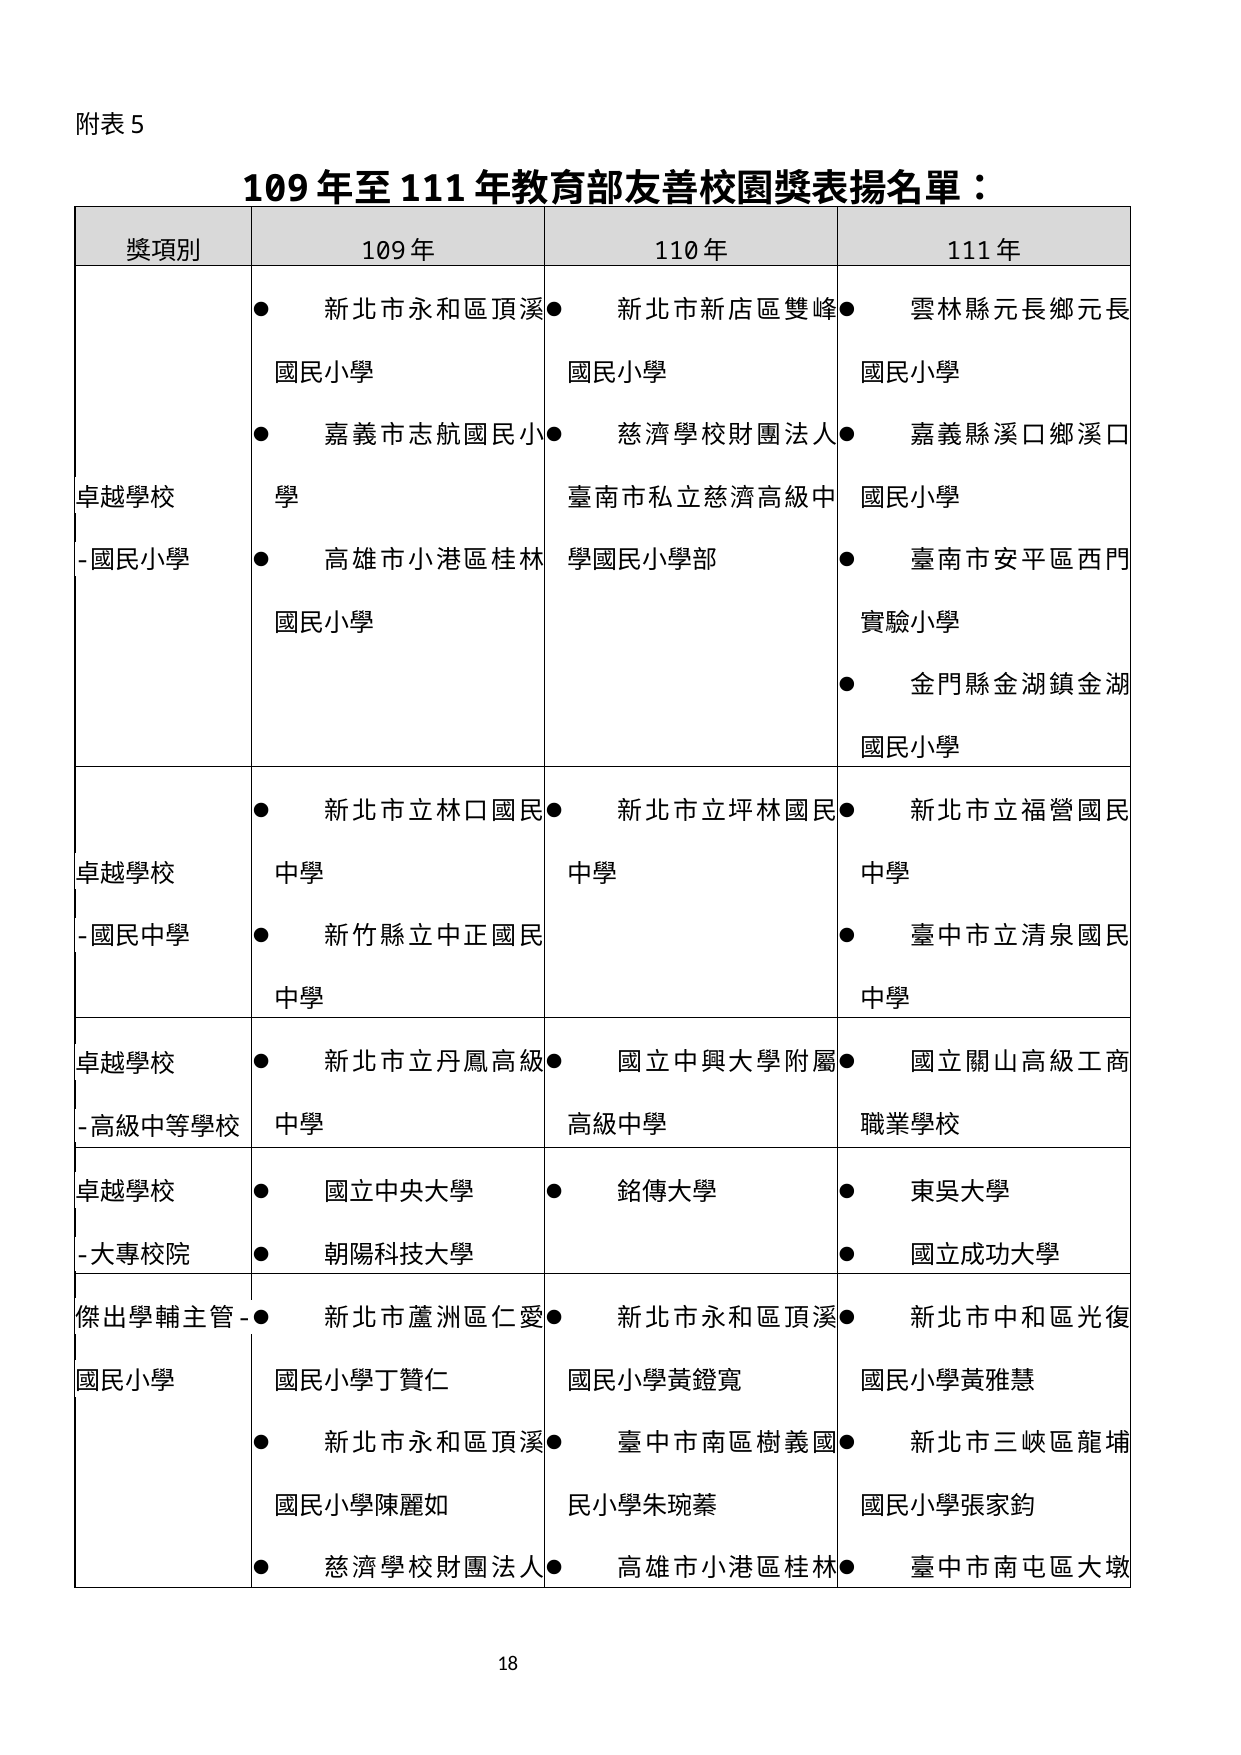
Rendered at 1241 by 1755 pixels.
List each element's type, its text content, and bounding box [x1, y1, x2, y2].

table_cell 銘傳大學 [545, 1148, 837, 1273]
table_cell 新北市永和區頂溪國民小學黃鐙寬 臺中市南區樹義國民小學朱琬蓁 高雄市小港區桂林 [545, 1274, 837, 1587]
table_cell 新北市蘆洲區仁愛國民小學丁贊仁 新北市永和區頂溪國民小學陳麗如 慈濟學校財團法人臺南市私立慈濟高級中學(國小部)顏秀雯 臺南市安平區西門實驗小學林宜樺 高雄市橋頭區興糖國民小學張韶蘭 [252, 1274, 544, 1587]
text 附表5 [75, 81, 1165, 143]
table_cell 卓越學校 -國民中學 [76, 767, 251, 1017]
table_cell 國立關山高級工商職業學校 [838, 1018, 1130, 1147]
table_cell 新北市立丹鳳高級中學 [252, 1018, 544, 1147]
table_header 獎項別 [76, 207, 251, 265]
table_cell 新北市永和區頂溪國民小學 嘉義市志航國民小學 高雄市小港區桂林國民小學 [252, 266, 544, 766]
table_cell 新北市立福營國民中學 臺中市立清泉國民中學 [838, 767, 1130, 1017]
table_cell 卓越學校 -大專校院 [76, 1148, 251, 1273]
table_cell 東吳大學 國立成功大學 [838, 1148, 1130, 1273]
text 109年至111年教育部友善校園獎表揚名單： [75, 143, 1165, 206]
table_cell 國立中興大學附屬高級中學 [545, 1018, 837, 1147]
table_header 110年 [545, 207, 837, 265]
table_cell 卓越學校 -高級中等學校 [76, 1018, 251, 1147]
table_cell 雲林縣元長鄉元長國民小學 嘉義縣溪口鄉溪口國民小學 臺南市安平區西門實驗小學 金門縣金湖鎮金湖國民小學 [838, 266, 1130, 766]
table_cell 新北市立坪林國民中學 [545, 767, 837, 1017]
table_cell 新北市立林口國民中學 新竹縣立中正國民中學 [252, 767, 544, 1017]
table_header 111年 [838, 207, 1130, 265]
table_cell 新北市中和區光復國民小學黃雅慧 新北市三峽區龍埔國民小學張家鈞 臺中市南屯區大墩 [838, 1274, 1130, 1587]
table_cell 卓越學校 -國民小學 [76, 266, 251, 766]
table_header 109年 [252, 207, 544, 265]
table_cell 傑出學輔主管-國民小學 [76, 1274, 251, 1587]
table_cell 新北市新店區雙峰國民小學 慈濟學校財團法人臺南市私立慈濟高級中學國民小學部 [545, 266, 837, 766]
table_cell 國立中央大學 朝陽科技大學 [252, 1148, 544, 1273]
